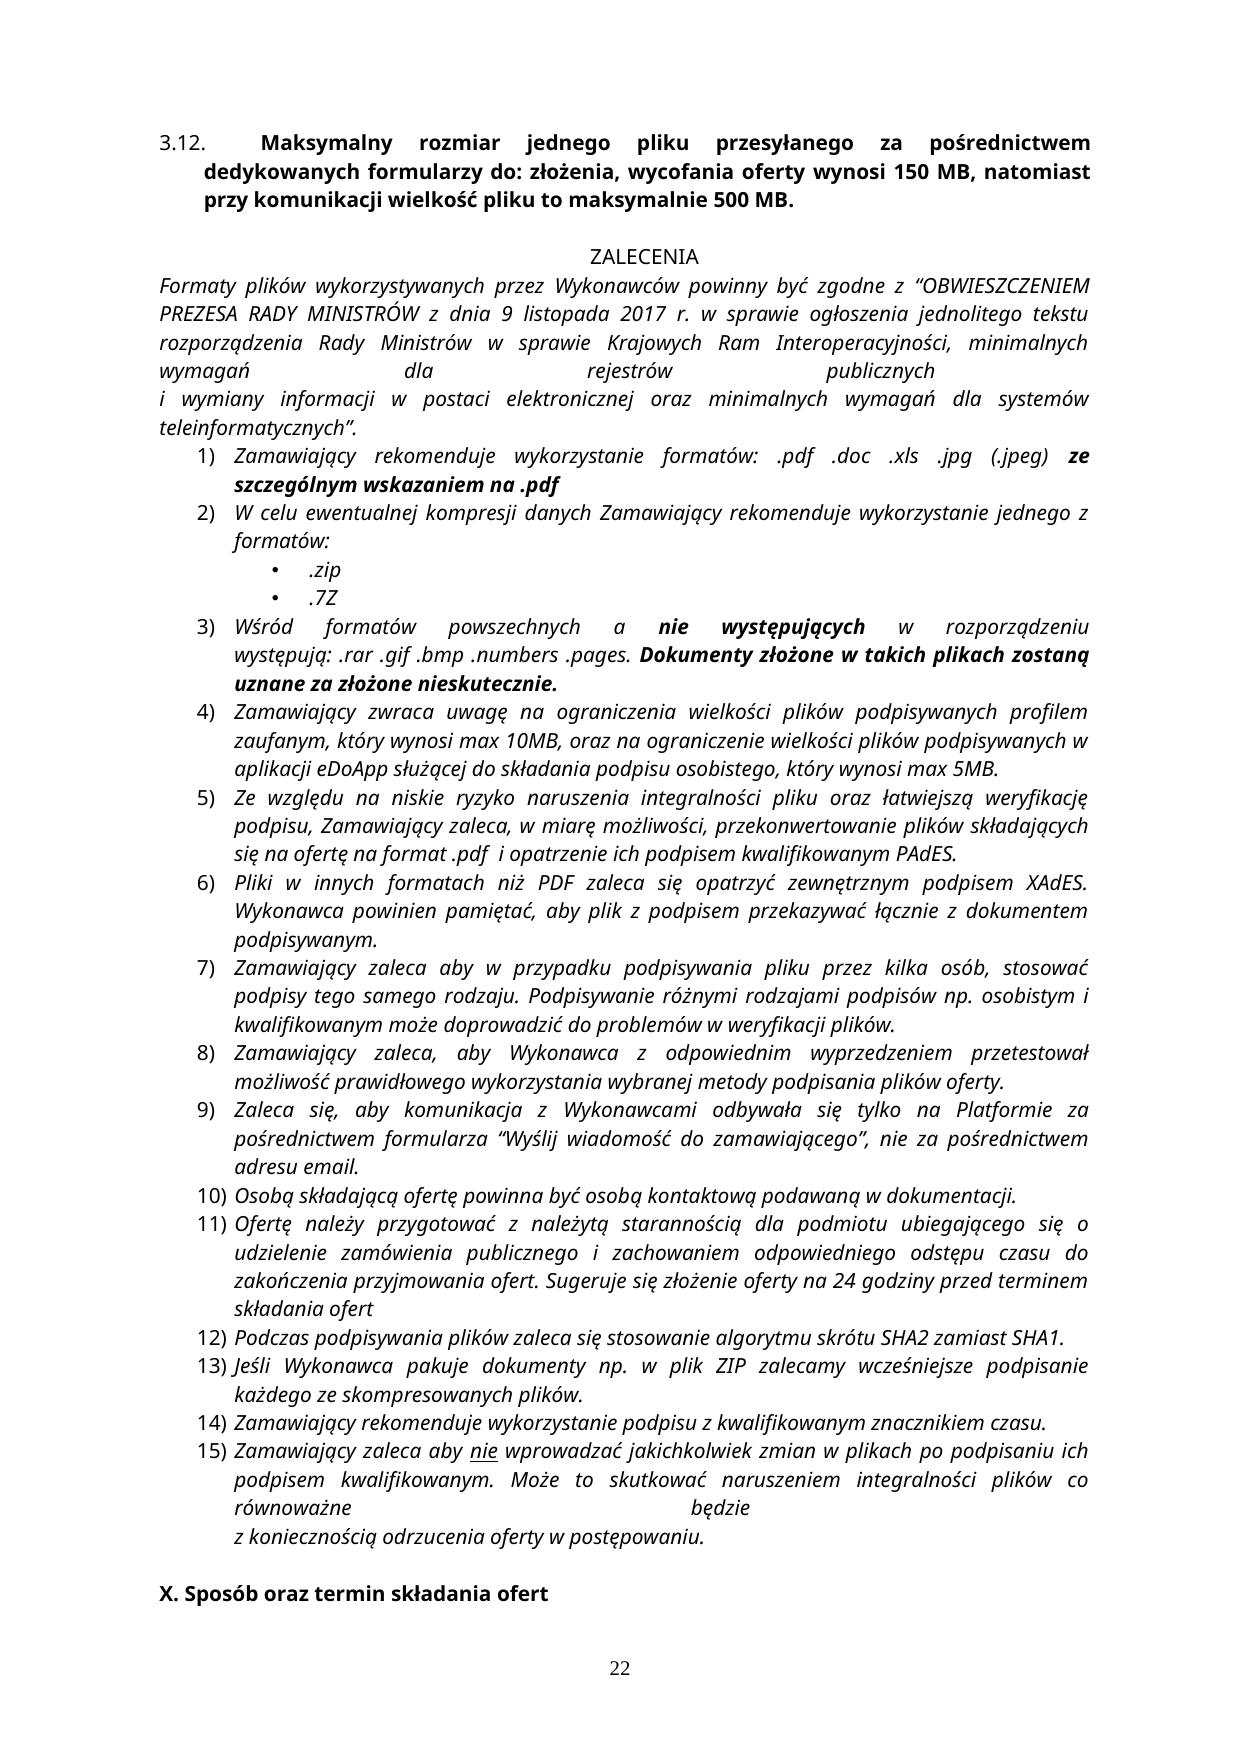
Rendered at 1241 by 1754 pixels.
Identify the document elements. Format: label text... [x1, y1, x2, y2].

list Pliki w innych formatach niż PDF zaleca się opatrzyć zewnętrznym podpisem XAdES. Wykonawca powinien pamiętać, aby plik z podpisem przekazywać łącznie z dokumentem podpisywanym. [197, 868, 1092, 953]
list .7Z [272, 583, 1092, 612]
list Zamawiający zaleca aby nie wprowadzać jakichkolwiek zmian w plikach po podpisaniu ich podpisem kwalifikowanym. Może to skutkować naruszeniem integralności plików co równoważne będzie z koniecznością odrzucenia oferty w postępowaniu. [197, 1437, 1092, 1550]
text X. Sposób oraz termin składania ofert [159, 1579, 1092, 1607]
list .zip [272, 555, 1092, 583]
list Maksymalny rozmiar jednego pliku przesyłanego za pośrednictwem dedykowanych formularzy do: złożenia, wycofania oferty wynosi 150 MB, natomiast przy komunikacji wielkość pliku to maksymalnie 500 MB. [159, 128, 1092, 214]
list Wśród formatów powszechnych a nie występujących w rozporządzeniu występują: .rar .gif .bmp .numbers .pages. Dokumenty złożone w takich plikach zostaną uznane za złożone nieskutecznie. [197, 612, 1092, 697]
list Zaleca się, aby komunikacja z Wykonawcami odbywała się tylko na Platformie za pośrednictwem formularza “Wyślij wiadomość do zamawiającego”, nie za pośrednictwem adresu email. [197, 1095, 1092, 1181]
list Ze względu na niskie ryzyko naruszenia integralności pliku oraz łatwiejszą weryfikację podpisu, Zamawiający zaleca, w miarę możliwości, przekonwertowanie plików składających się na ofertę na format .pdf i opatrzenie ich podpisem kwalifikowanym PAdES. [197, 783, 1092, 868]
list Zamawiający rekomenduje wykorzystanie podpisu z kwalifikowanym znacznikiem czasu. [197, 1408, 1092, 1437]
text ZALECENIA [159, 242, 1092, 271]
list Zamawiający rekomenduje wykorzystanie formatów: .pdf .doc .xls .jpg (.jpeg) ze szczególnym wskazaniem na .pdf [197, 441, 1092, 498]
list Osobą składającą ofertę powinna być osobą kontaktową podawaną w dokumentacji. [197, 1181, 1092, 1209]
text Formaty plików wykorzystywanych przez Wykonawców powinny być zgodne z “OBWIESZCZENIEM PREZESA RADY MINISTRÓW z dnia 9 listopada 2017 r. w sprawie ogłoszenia jednolitego tekstu rozporządzenia Rady Ministrów w sprawie Krajowych Ram Interoperacyjności, minimalnych wymagań dla rejestrów publicznych i wymiany informacji w postaci elektronicznej oraz minimalnych wymagań dla systemów teleinformatycznych”. [159, 271, 1092, 441]
list Zamawiający zaleca aby w przypadku podpisywania pliku przez kilka osób, stosować podpisy tego samego rodzaju. Podpisywanie różnymi rodzajami podpisów np. osobistym i kwalifikowanym może doprowadzić do problemów w weryfikacji plików. [197, 953, 1092, 1038]
list Jeśli Wykonawca pakuje dokumenty np. w plik ZIP zalecamy wcześniejsze podpisanie każdego ze skompresowanych plików. [197, 1351, 1092, 1408]
list W celu ewentualnej kompresji danych Zamawiający rekomenduje wykorzystanie jednego z formatów: [197, 498, 1092, 555]
list Ofertę należy przygotować z należytą starannością dla podmiotu ubiegającego się o udzielenie zamówienia publicznego i zachowaniem odpowiedniego odstępu czasu do zakończenia przyjmowania ofert. Sugeruje się złożenie oferty na 24 godziny przed terminem składania ofert [197, 1209, 1092, 1323]
list Zamawiający zwraca uwagę na ograniczenia wielkości plików podpisywanych profilem zaufanym, który wynosi max 10MB, oraz na ograniczenie wielkości plików podpisywanych w aplikacji eDoApp służącej do składania podpisu osobistego, który wynosi max 5MB. [197, 697, 1092, 783]
list Podczas podpisywania plików zaleca się stosowanie algorytmu skrótu SHA2 zamiast SHA1. [197, 1323, 1092, 1351]
list Zamawiający zaleca, aby Wykonawca z odpowiednim wyprzedzeniem przetestował możliwość prawidłowego wykorzystania wybranej metody podpisania plików oferty. [197, 1038, 1092, 1095]
